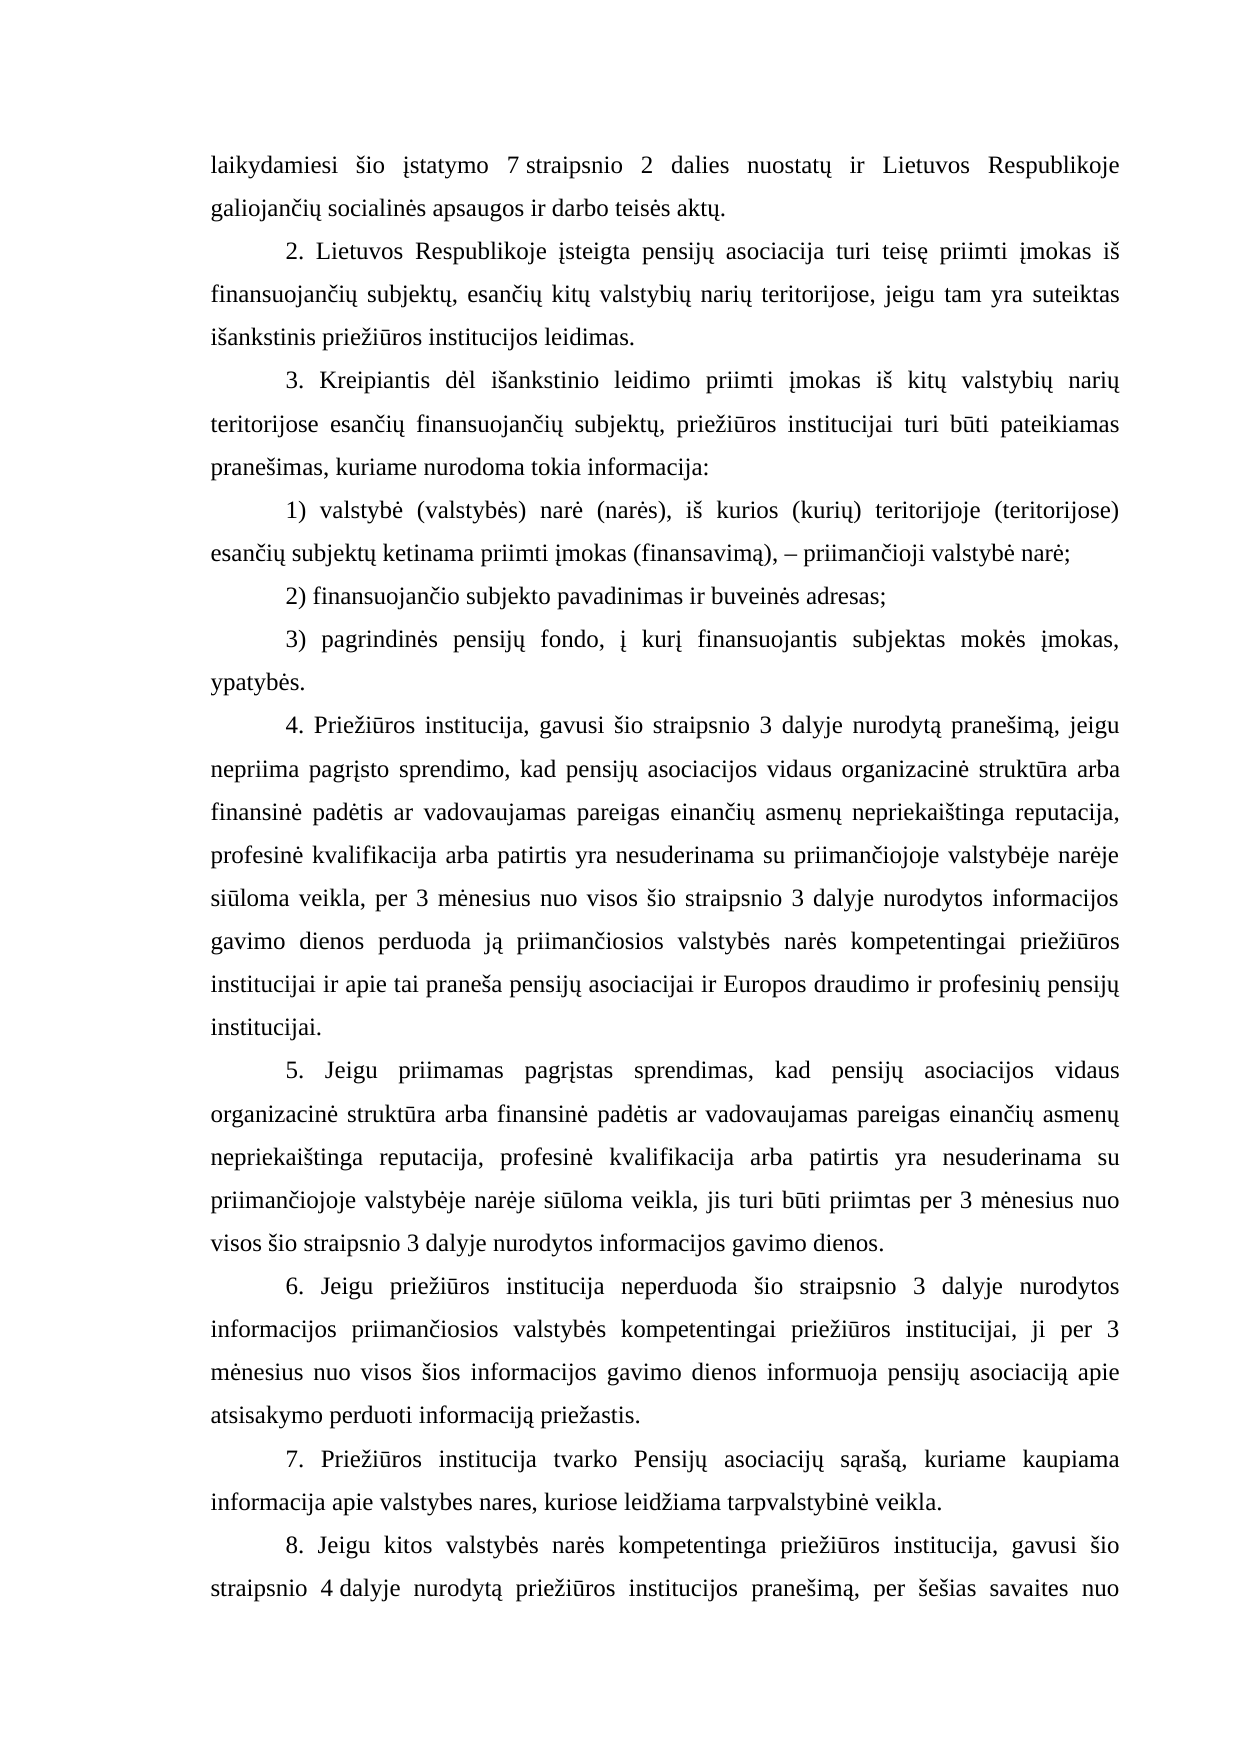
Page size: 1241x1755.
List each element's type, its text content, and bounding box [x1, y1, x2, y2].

text 4. Priežiūros institucija, gavusi šio straipsnio 3 dalyje nurodytą pranešimą, jeigu nepriima pagrįsto sprendimo, kad pensijų asociacijos vidaus organizacinė struktūra arba finansinė padėtis ar vadovaujamas pareigas einančių asmenų nepriekaištinga reputacija, profesinė kvalifikacija arba patirtis yra nesuderinama su priimančiojoje valstybėje narėje siūloma veikla, per 3 mėnesius nuo visos šio straipsnio 3 dalyje nurodytos informacijos gavimo dienos perduoda ją priimančiosios valstybės narės kompetentingai priežiūros institucijai ir apie tai praneša pensijų asociacijai ir Europos draudimo ir profesinių pensijų institucijai. [210, 711, 1120, 1041]
text 3. Kreipiantis dėl išankstinio leidimo priimti įmokas iš kitų valstybių narių teritorijose esančių finansuojančių subjektų, priežiūros institucijai turi būti pateikiamas pranešimas, kuriame nurodoma tokia informacija: [210, 366, 1120, 481]
text 6. Jeigu priežiūros institucija neperduoda šio straipsnio 3 dalyje nurodytos informacijos priimančiosios valstybės kompetentingai priežiūros institucijai, ji per 3 mėnesius nuo visos šios informacijos gavimo dienos informuoja pensijų asociaciją apie atsisakymo perduoti informaciją priežastis. [210, 1271, 1120, 1429]
text 2. Lietuvos Respublikoje įsteigta pensijų asociacija turi teisę priimti įmokas iš finansuojančių subjektų, esančių kitų valstybių narių teritorijose, jeigu tam yra suteiktas išankstinis priežiūros institucijos leidimas. [210, 236, 1120, 351]
text 7. Priežiūros institucija tvarko Pensijų asociacijų sąrašą, kuriame kaupiama informacija apie valstybes nares, kuriose leidžiama tarpvalstybinė veikla. [210, 1444, 1120, 1516]
text 8. Jeigu kitos valstybės narės kompetentinga priežiūros institucija, gavusi šio straipsnio 4 dalyje nurodytą priežiūros institucijos pranešimą, per šešias savaites nuo [210, 1530, 1120, 1602]
text 3) pagrindinės pensijų fondo, į kurį finansuojantis subjektas mokės įmokas, ypatybės. [210, 624, 1120, 696]
text 1) valstybė (valstybės) narė (narės), iš kurios (kurių) teritorijoje (teritorijose) esančių subjektų ketinama priimti įmokas (finansavimą), – priimančioji valstybė narė; [210, 495, 1120, 567]
text 2) finansuojančio subjekto pavadinimas ir buveinės adresas; [210, 581, 1120, 610]
text laikydamiesi šio įstatymo 7 straipsnio 2 dalies nuostatų ir Lietuvos Respublikoje galiojančių socialinės apsaugos ir darbo teisės aktų. [210, 150, 1120, 222]
text 5. Jeigu priimamas pagrįstas sprendimas, kad pensijų asociacijos vidaus organizacinė struktūra arba finansinė padėtis ar vadovaujamas pareigas einančių asmenų nepriekaištinga reputacija, profesinė kvalifikacija arba patirtis yra nesuderinama su priimančiojoje valstybėje narėje siūloma veikla, jis turi būti priimtas per 3 mėnesius nuo visos šio straipsnio 3 dalyje nurodytos informacijos gavimo dienos. [210, 1056, 1120, 1257]
